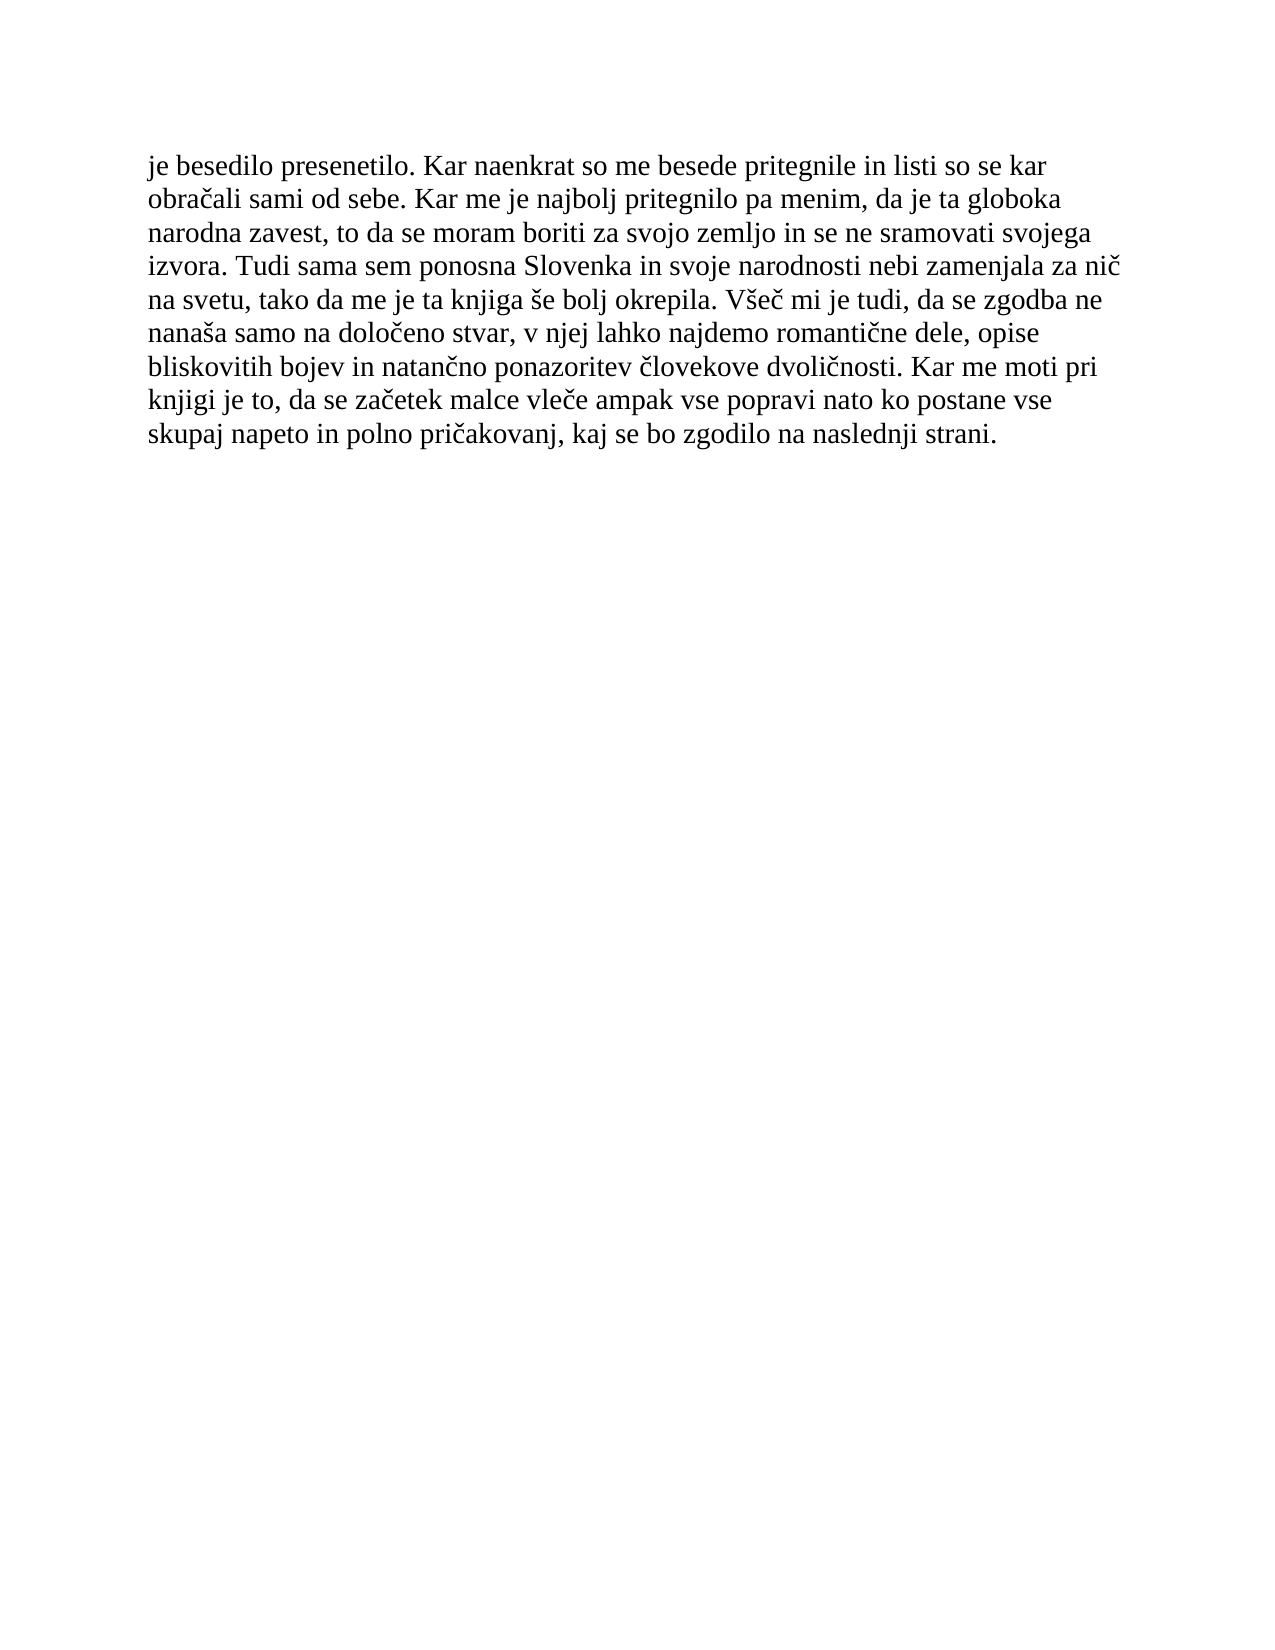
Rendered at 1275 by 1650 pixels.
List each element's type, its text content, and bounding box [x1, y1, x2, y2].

text je besedilo presenetilo. Kar naenkrat so me besede pritegnile in listi so se kar obračali sami od sebe. Kar me je najbolj pritegnilo pa menim, da je ta globoka narodna zavest, to da se moram boriti za svojo zemljo in se ne sramovati svojega izvora. Tudi sama sem ponosna Slovenka in svoje narodnosti nebi zamenjala za nič na svetu, tako da me je ta knjiga še bolj okrepila. Všeč mi je tudi, da se zgodba ne nanaša samo na določeno stvar, v njej lahko najdemo romantične dele, opise bliskovitih bojev in natančno ponazoritev človekove dvoličnosti. Kar me moti pri knjigi je to, da se začetek malce vleče ampak vse popravi nato ko postane vse skupaj napeto in polno pričakovanj, kaj se bo zgodilo na naslednji strani. [148, 148, 1127, 449]
